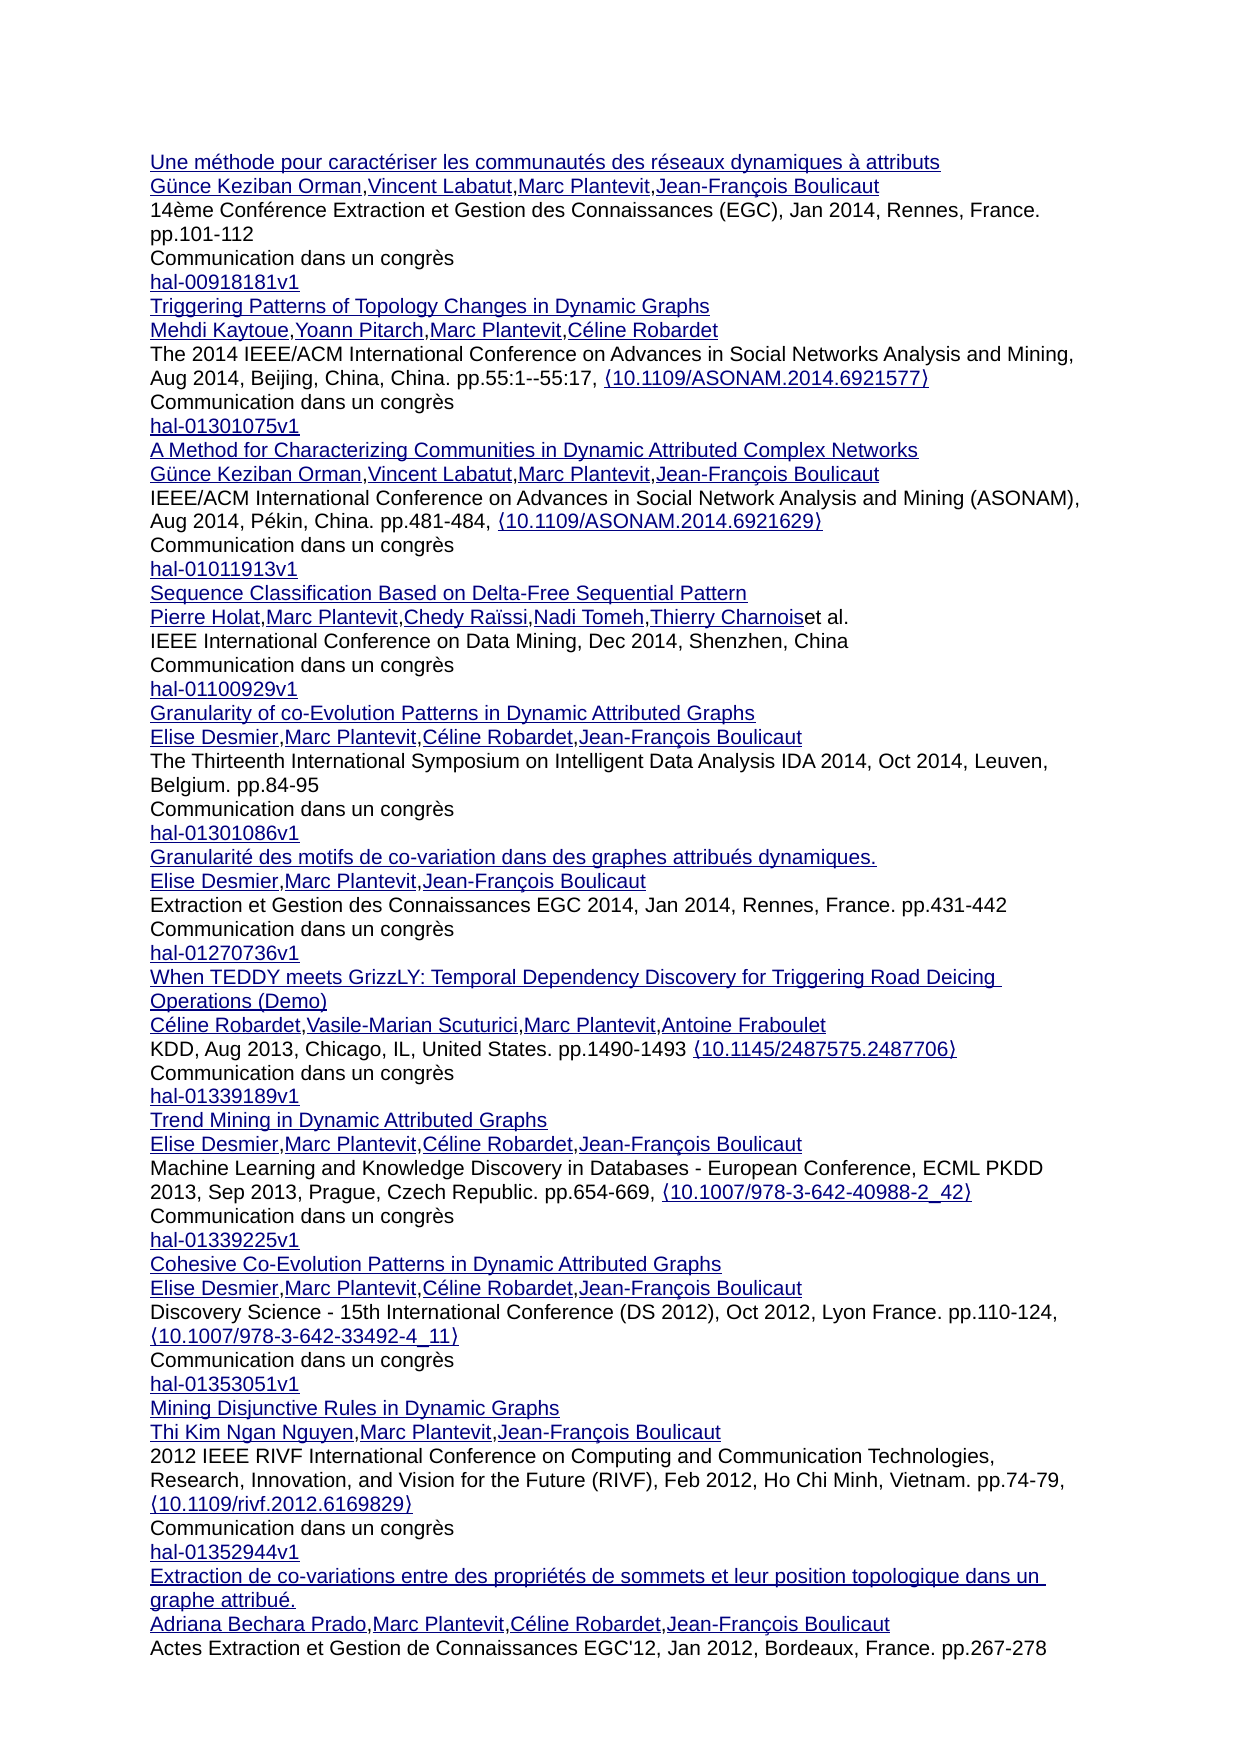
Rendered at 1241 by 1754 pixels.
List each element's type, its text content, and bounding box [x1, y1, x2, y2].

table_cell Une méthode pour caractériser les communautés des réseaux dynamiques à attributs Günce Keziban Orman,Vincent Labatut,Marc Plantevit,Jean-François Boulicaut 14ème Conférence Extraction et Gestion des Connaissances (EGC), Jan 2014, Rennes, France. pp.101-112 Communication dans un congrès hal-00918181v1 [150, 150, 1090, 294]
table_cell Granularité des motifs de co-variation dans des graphes attribués dynamiques. Elise Desmier,Marc Plantevit,Jean-François Boulicaut Extraction et Gestion des Connaissances EGC 2014, Jan 2014, Rennes, France. pp.431-442 Communication dans un congrès hal-01270736v1 [150, 845, 1090, 964]
table_cell A Method for Characterizing Communities in Dynamic Attributed Complex Networks Günce Keziban Orman,Vincent Labatut,Marc Plantevit,Jean-François Boulicaut IEEE/ACM International Conference on Advances in Social Network Analysis and Mining (ASONAM), Aug 2014, Pékin, China. pp.481-484, ⟨10.1109/ASONAM.2014.6921629⟩ Communication dans un congrès hal-01011913v1 [150, 438, 1090, 581]
table_cell Triggering Patterns of Topology Changes in Dynamic Graphs Mehdi Kaytoue,Yoann Pitarch,Marc Plantevit,Céline Robardet The 2014 IEEE/ACM International Conference on Advances in Social Networks Analysis and Mining, Aug 2014, Beijing, China, China. pp.55:1--55:17, ⟨10.1109/ASONAM.2014.6921577⟩ Communication dans un congrès hal-01301075v1 [150, 294, 1090, 437]
table_cell Cohesive Co-Evolution Patterns in Dynamic Attributed Graphs Elise Desmier,Marc Plantevit,Céline Robardet,Jean-François Boulicaut Discovery Science - 15th International Conference (DS 2012), Oct 2012, Lyon France. pp.110-124, ⟨10.1007/978-3-642-33492-4_11⟩ Communication dans un congrès hal-01353051v1 [150, 1252, 1090, 1396]
table_cell Trend Mining in Dynamic Attributed Graphs Elise Desmier,Marc Plantevit,Céline Robardet,Jean-François Boulicaut Machine Learning and Knowledge Discovery in Databases - European Conference, ECML PKDD 2013, Sep 2013, Prague, Czech Republic. pp.654-669, ⟨10.1007/978-3-642-40988-2_42⟩ Communication dans un congrès hal-01339225v1 [150, 1108, 1090, 1252]
table_cell Extraction de co-variations entre des propriétés de sommets et leur position topologique dans un graphe attribué. Adriana Bechara Prado,Marc Plantevit,Céline Robardet,Jean-François Boulicaut Actes Extraction et Gestion de Connaissances EGC'12, Jan 2012, Bordeaux, France. pp.267-278 [150, 1564, 1090, 1659]
table_cell Mining Disjunctive Rules in Dynamic Graphs Thi Kim Ngan Nguyen,Marc Plantevit,Jean-François Boulicaut 2012 IEEE RIVF International Conference on Computing and Communication Technologies, Research, Innovation, and Vision for the Future (RIVF), Feb 2012, Ho Chi Minh, Vietnam. pp.74-79, ⟨10.1109/rivf.2012.6169829⟩ Communication dans un congrès hal-01352944v1 [150, 1396, 1090, 1563]
table_cell Sequence Classification Based on Delta-Free Sequential Pattern Pierre Holat,Marc Plantevit,Chedy Raïssi,Nadi Tomeh,Thierry Charnoiset al. IEEE International Conference on Data Mining, Dec 2014, Shenzhen, China Communication dans un congrès hal-01100929v1 [150, 581, 1090, 701]
table_cell Granularity of co-Evolution Patterns in Dynamic Attributed Graphs Elise Desmier,Marc Plantevit,Céline Robardet,Jean-François Boulicaut The Thirteenth International Symposium on Intelligent Data Analysis IDA 2014, Oct 2014, Leuven, Belgium. pp.84-95 Communication dans un congrès hal-01301086v1 [150, 701, 1090, 845]
table_cell When TEDDY meets GrizzLY: Temporal Dependency Discovery for Triggering Road Deicing Operations (Demo) Céline Robardet,Vasile-Marian Scuturici,Marc Plantevit,Antoine Fraboulet KDD, Aug 2013, Chicago, IL, United States. pp.1490-1493 ⟨10.1145/2487575.2487706⟩ Communication dans un congrès hal-01339189v1 [150, 965, 1090, 1108]
